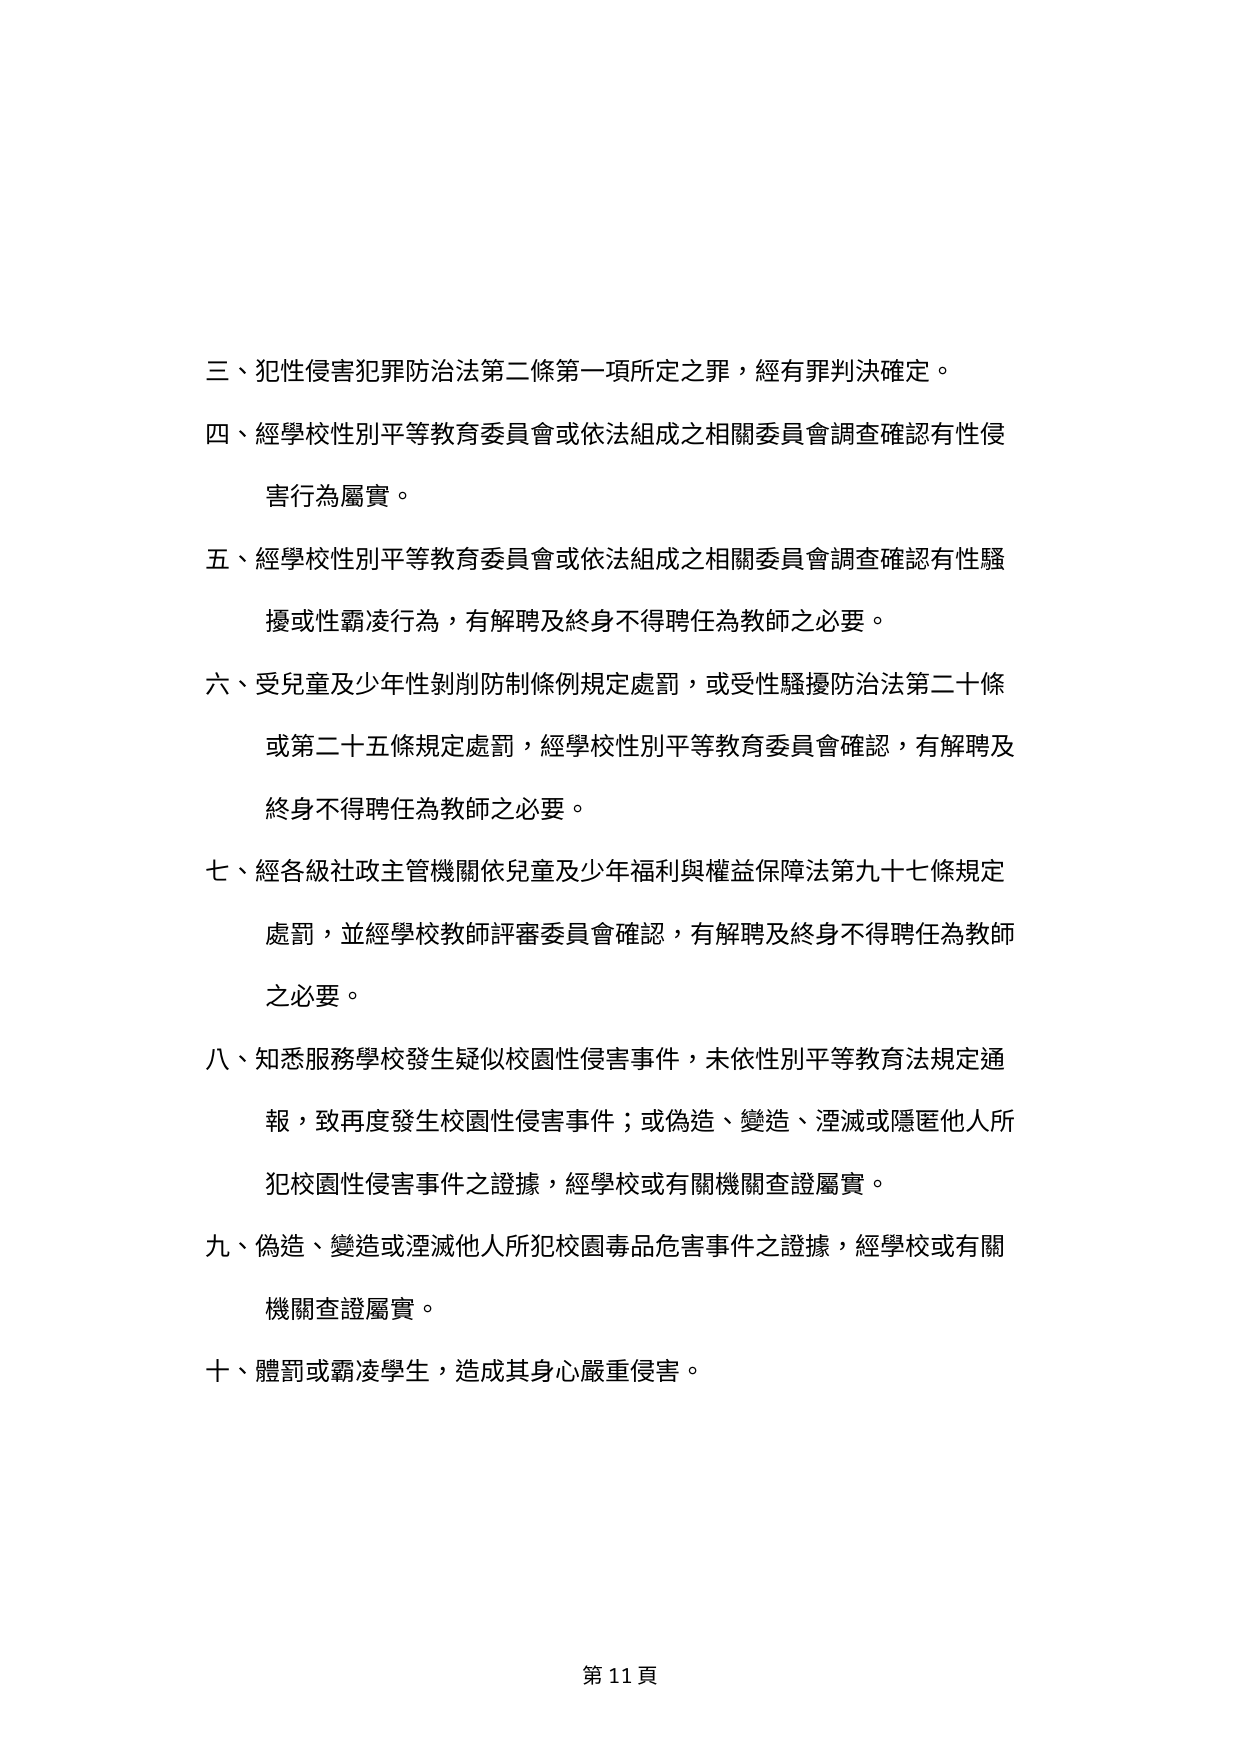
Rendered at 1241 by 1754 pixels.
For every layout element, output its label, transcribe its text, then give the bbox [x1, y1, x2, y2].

text 犯校園性侵害事件之證據，經學校或有關機關查證屬實。 [206, 1141, 1122, 1203]
text 十、體罰或霸凌學生，造成其身心嚴重侵害。 [206, 1328, 1122, 1391]
text 報，致再度發生校園性侵害事件；或偽造、變造、湮滅或隱匿他人所 [206, 1078, 1122, 1141]
text 三、犯性侵害犯罪防治法第二條第一項所定之罪，經有罪判決確定。 [206, 328, 1122, 391]
text 六、受兒童及少年性剝削防制條例規定處罰，或受性騷擾防治法第二十條 [206, 641, 1122, 703]
text 五、經學校性別平等教育委員會或依法組成之相關委員會調查確認有性騷 [206, 516, 1122, 578]
text 之必要。 [206, 953, 1122, 1016]
text 機關查證屬實。 [206, 1266, 1122, 1328]
text 害行為屬實。 [206, 453, 1122, 516]
text 八、知悉服務學校發生疑似校園性侵害事件，未依性別平等教育法規定通 [206, 1016, 1122, 1078]
text 九、偽造、變造或湮滅他人所犯校園毒品危害事件之證據，經學校或有關 [206, 1203, 1122, 1266]
text 或第二十五條規定處罰，經學校性別平等教育委員會確認，有解聘及 [206, 703, 1122, 766]
text 終身不得聘任為教師之必要。 [206, 766, 1122, 828]
text 擾或性霸凌行為，有解聘及終身不得聘任為教師之必要。 [206, 578, 1122, 641]
text 四、經學校性別平等教育委員會或依法組成之相關委員會調查確認有性侵 [206, 391, 1122, 453]
text 處罰，並經學校教師評審委員會確認，有解聘及終身不得聘任為教師 [206, 891, 1122, 953]
text 七、經各級社政主管機關依兒童及少年福利與權益保障法第九十七條規定 [206, 828, 1122, 891]
